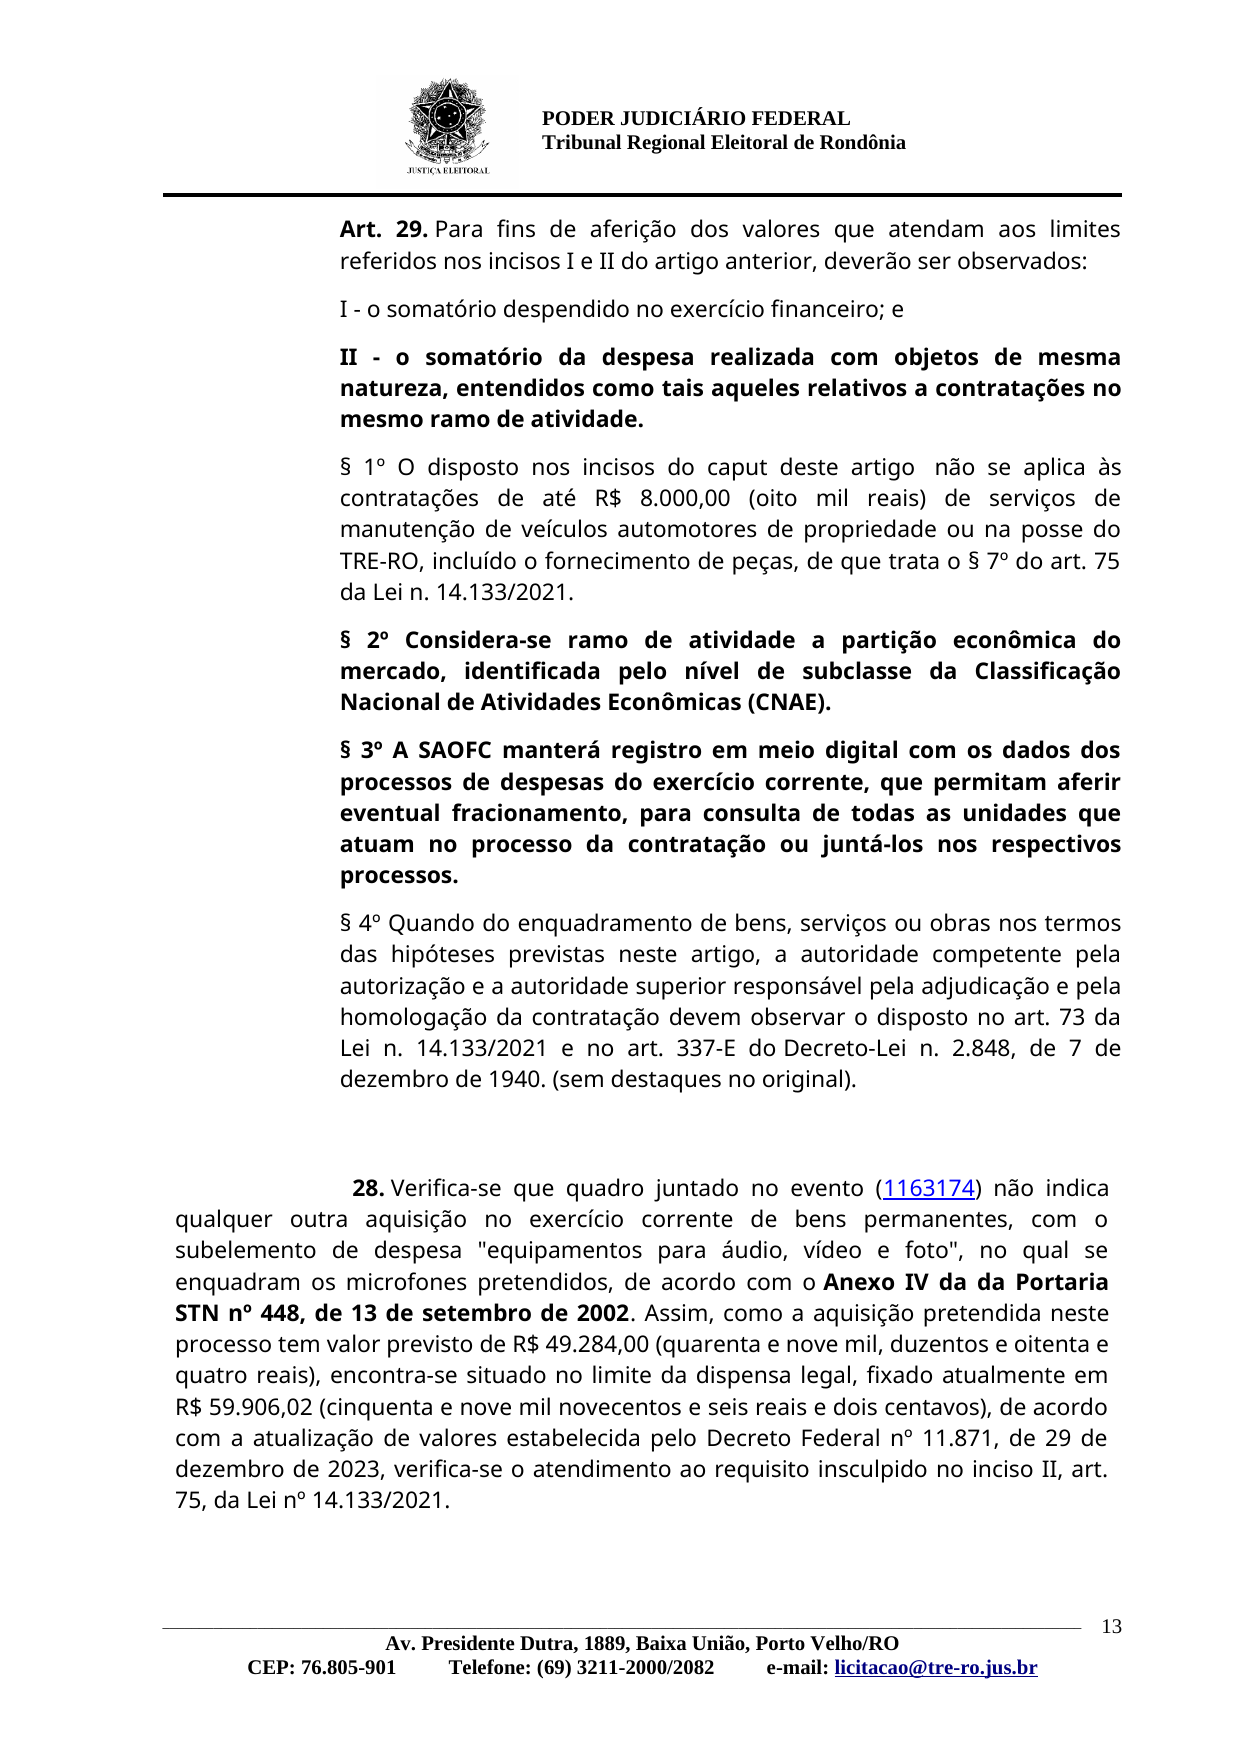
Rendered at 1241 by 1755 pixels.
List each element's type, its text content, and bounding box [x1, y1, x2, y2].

text § 4º Quando do enquadramento de bens, serviços ou obras nos termos das hipóteses previstas neste artigo, a autoridade competente pela autorização e a autoridade superior responsável pela adjudicação e pela homologação da contratação devem observar o disposto no art. 73 da Lei n. 14.133/2021 e no art. 337-E do Decreto-Lei n. 2.848, de 7 de dezembro de 1940. (sem destaques no original). [339, 907, 1122, 1094]
text § 3º A SAOFC manterá registro em meio digital com os dados dos processos de despesas do exercício corrente, que permitam aferir eventual fracionamento, para consulta de todas as unidades que atuam no processo da contratação ou juntá-los nos respectivos processos. [339, 734, 1122, 890]
text Art. 29. Para fins de aferição dos valores que atendam aos limites referidos nos incisos I e II do artigo anterior, deverão ser observados: [339, 213, 1122, 276]
text § 2º Considera-se ramo de atividade a partição econômica do mercado, identificada pelo nível de subclasse da Classificação Nacional de Atividades Econômicas (CNAE). [339, 624, 1122, 717]
text § 1º O disposto nos incisos do caput deste artigo não se aplica às contratações de até R$ 8.000,00 (oito mil reais) de serviços de manutenção de veículos automotores de propriedade ou na posse do TRE-RO, incluído o fornecimento de peças, de que trata o § 7º do art. 75 da Lei n. 14.133/2021. [339, 451, 1122, 607]
text 28. Verifica-se que quadro juntado no evento (1163174) não indica qualquer outra aquisição no exercício corrente de bens permanentes, com o subelemento de despesa "equipamentos para áudio, vídeo e foto", no qual se enquadram os microfones pretendidos, de acordo com o Anexo IV da da Portaria STN nº 448, de 13 de setembro de 2002. Assim, como a aquisição pretendida neste processo tem valor previsto de R$ 49.284,00 (quarenta e nove mil, duzentos e oitenta e quatro reais), encontra-se situado no limite da dispensa legal, fixado atualmente em R$ 59.906,02 (cinquenta e nove mil novecentos e seis reais e dois centavos), de acordo com a atualização de valores estabelecida pelo Decreto Federal nº 11.871, de 29 de dezembro de 2023, verifica-se o atendimento ao requisito insculpido no inciso II, art. 75, da Lei nº 14.133/2021. [175, 1172, 1110, 1515]
text II - o somatório da despesa realizada com objetos de mesma natureza, entendidos como tais aqueles relativos a contratações no mesmo ramo de atividade. [339, 340, 1122, 434]
text I - o somatório despendido no exercício financeiro; e [339, 292, 1122, 324]
